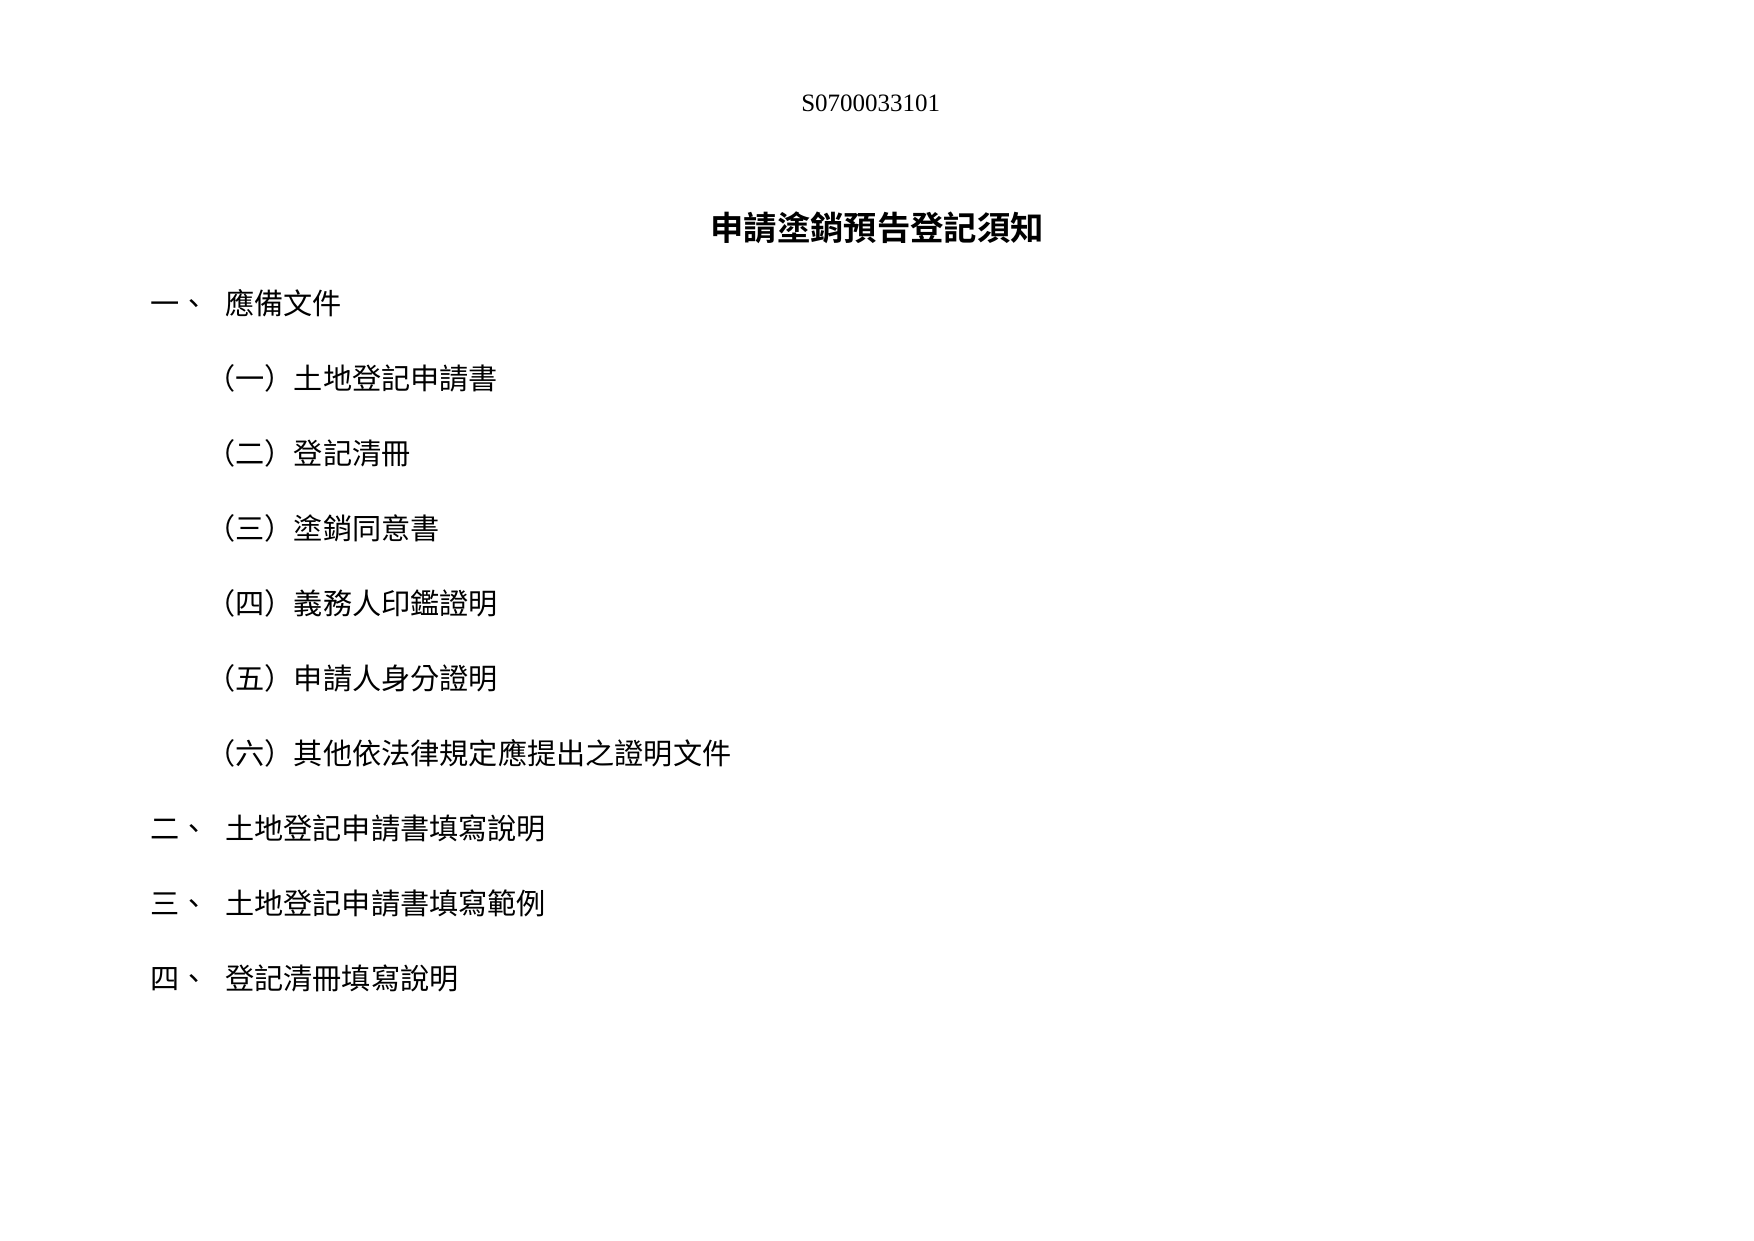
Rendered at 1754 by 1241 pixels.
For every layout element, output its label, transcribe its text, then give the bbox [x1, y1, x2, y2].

list 登記清冊填寫說明 [150, 939, 1604, 1014]
list 土地登記申請書填寫範例 [150, 864, 1604, 939]
text （二）登記清冊 [150, 414, 1604, 489]
list 應備文件 [150, 264, 1604, 339]
text （三）塗銷同意書 [206, 489, 1604, 564]
text （五）申請人身分證明 [206, 639, 1604, 714]
text （四）義務人印鑑證明 [206, 564, 1604, 639]
text 申請塗銷預告登記須知 [150, 189, 1604, 264]
list 土地登記申請書填寫說明 [150, 789, 1604, 864]
text （六）其他依法律規定應提出之證明文件 [206, 714, 1604, 789]
text （一）土地登記申請書 [150, 339, 1604, 414]
